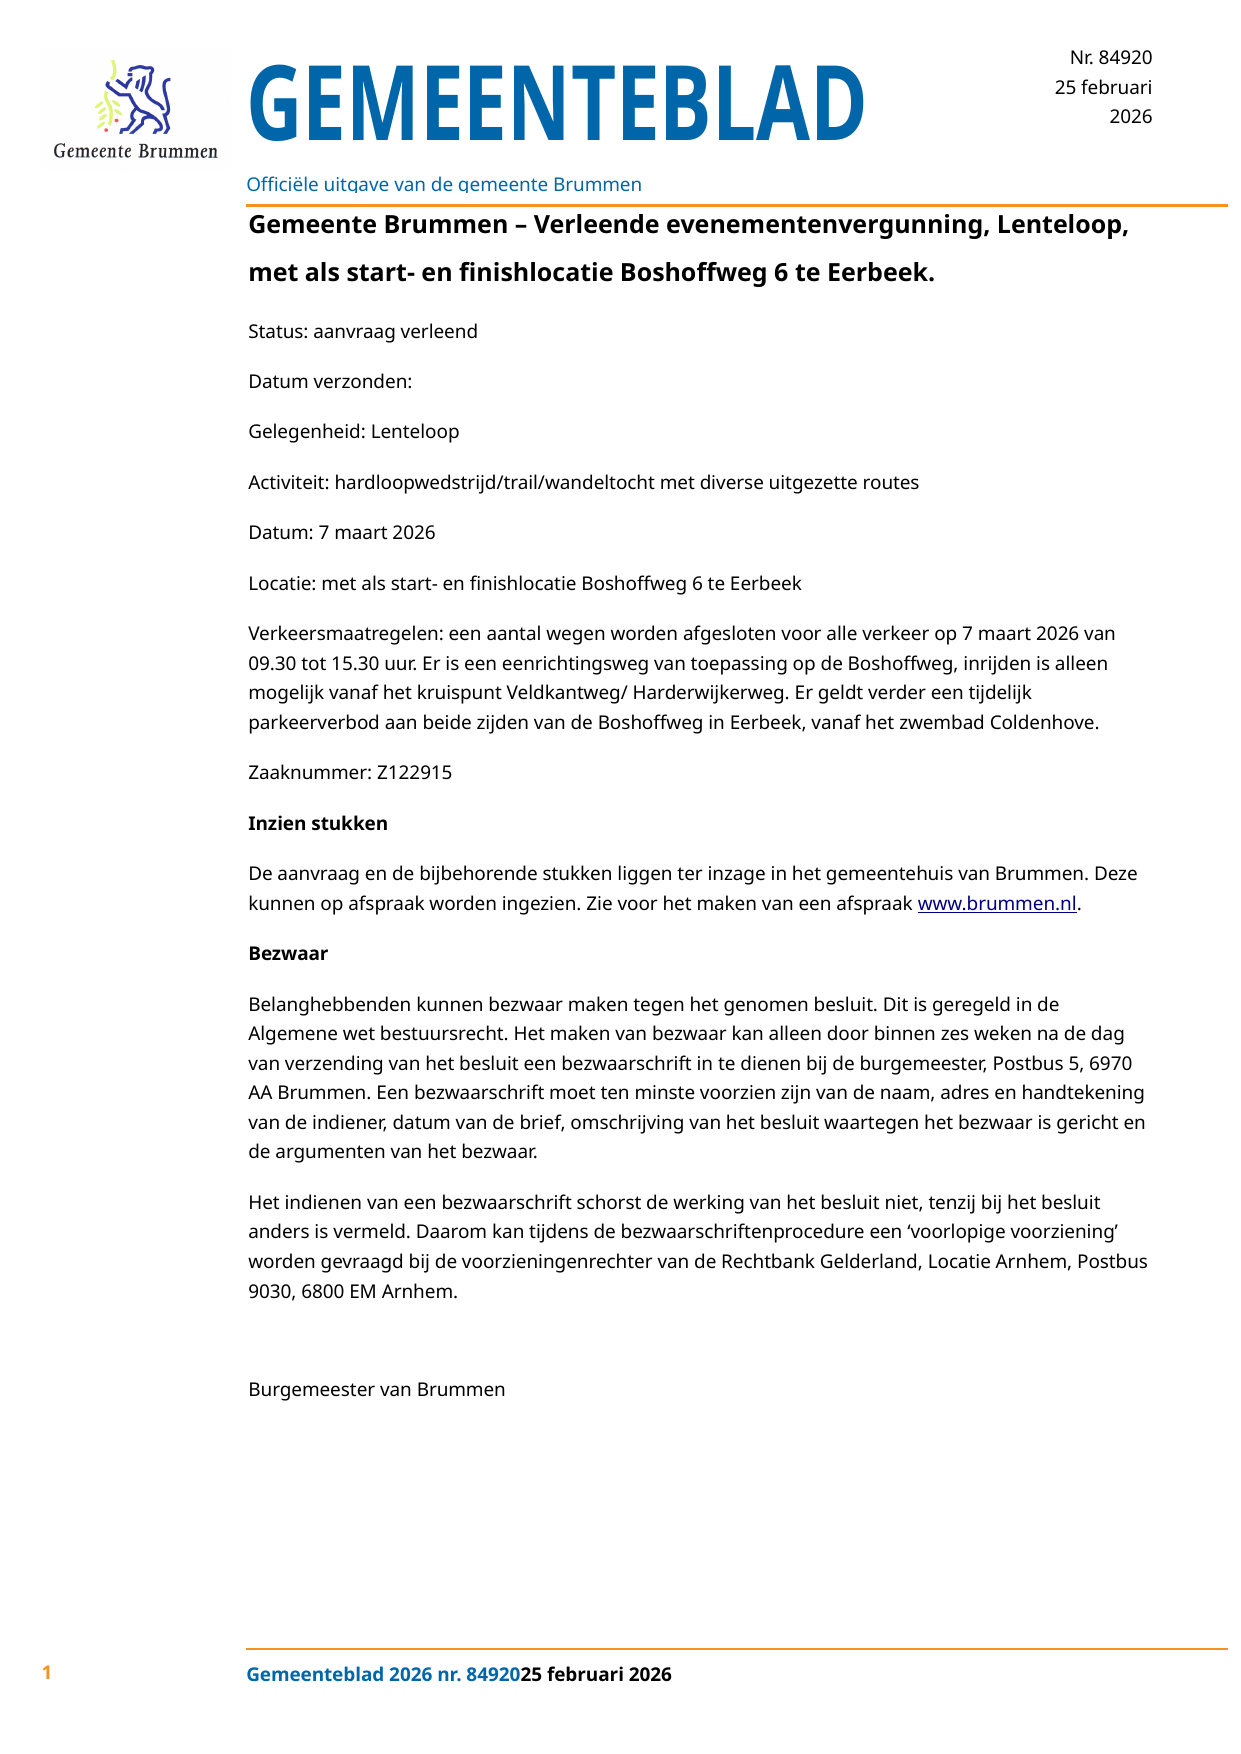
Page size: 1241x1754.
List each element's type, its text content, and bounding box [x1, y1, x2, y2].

text Datum verzonden: [248, 368, 1152, 394]
text Datum: 7 maart 2026 [248, 519, 1152, 545]
text Gemeente Brummen – Verleende evenementenvergunning, Lenteloop, met als start- en finishlocatie Boshoffweg 6 te Eerbeek. [248, 207, 1152, 288]
text Burgemeester van Brummen [248, 1376, 1152, 1402]
text Inzien stukken [248, 810, 1152, 836]
text Status: aanvraag verleend [248, 318, 1152, 344]
picture [41, 47, 231, 172]
text Verkeersmaatregelen: een aantal wegen worden afgesloten voor alle verkeer op 7 maart 2026 van 09.30 tot 15.30 uur. Er is een eenrichtingsweg van toepassing op de Boshoffweg, inrijden is alleen mogelijk vanaf het kruispunt Veldkantweg/ Harderwijkerweg. Er geldt verder een tijdelijk parkeerverbod aan beide zijden van de Boshoffweg in Eerbeek, vanaf het zwembad Coldenhove. [248, 620, 1152, 735]
text Locatie: met als start- en finishlocatie Boshoffweg 6 te Eerbeek [248, 570, 1152, 596]
text Gelegenheid: Lenteloop [248, 419, 1152, 444]
text De aanvraag en de bijbehorende stukken liggen ter inzage in het gemeentehuis van Brummen. Deze kunnen op afspraak worden ingezien. Zie voor het maken van een afspraak www.brummen.nl. [248, 860, 1152, 916]
text Zaaknummer: Z122915 [248, 759, 1152, 785]
text Activiteit: hardloopwedstrijd/trail/wandeltocht met diverse uitgezette routes [248, 469, 1152, 495]
text Belanghebbenden kunnen bezwaar maken tegen het genomen besluit. Dit is geregeld in de Algemene wet bestuursrecht. Het maken van bezwaar kan alleen door binnen zes weken na de dag van verzending van het besluit een bezwaarschrift in te dienen bij de burgemeester, Postbus 5, 6970 AA Brummen. Een bezwaarschrift moet ten minste voorzien zijn van de naam, adres en handtekening van de indiener, datum van de brief, omschrijving van het besluit waartegen het bezwaar is gericht en de argumenten van het bezwaar. [248, 991, 1152, 1164]
text Het indienen van een bezwaarschrift schorst de werking van het besluit niet, tenzij bij het besluit anders is vermeld. Daarom kan tijdens de bezwaarschriftenprocedure een ‘voorlopige voorziening’ worden gevraagd bij de voorzieningenrechter van de Rechtbank Gelderland, Locatie Arnhem, Postbus 9030, 6800 EM Arnhem. [248, 1189, 1152, 1304]
text Bezwaar [248, 940, 1152, 966]
